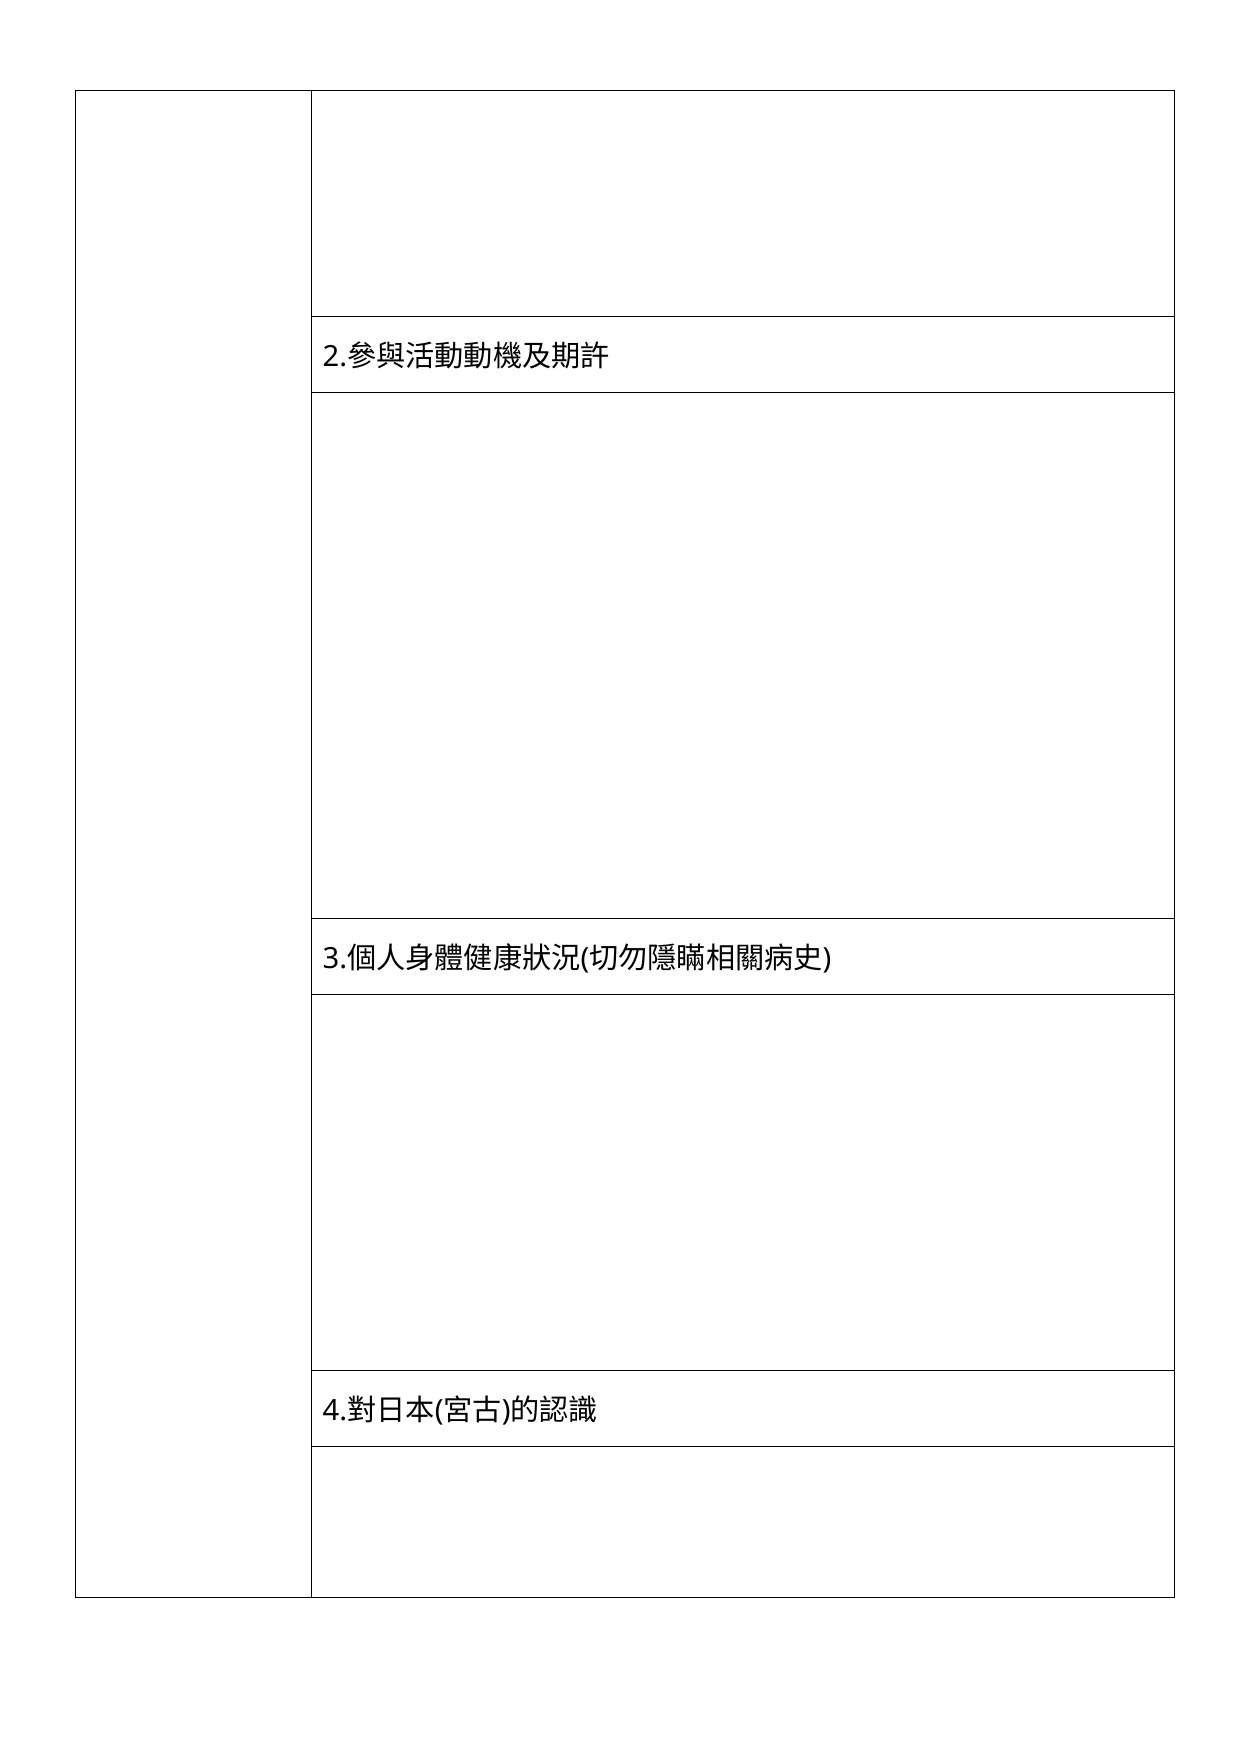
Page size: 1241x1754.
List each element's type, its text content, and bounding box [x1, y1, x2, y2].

table_cell [312, 91, 1174, 316]
table_cell 3.個人身體健康狀況(切勿隱瞞相關病史) [312, 919, 1174, 994]
table_cell 4.對日本(宮古)的認識 [312, 1371, 1174, 1446]
table_cell [312, 393, 1174, 918]
table_cell [76, 91, 311, 1597]
table_cell 2.參與活動動機及期許 [312, 317, 1174, 392]
table_cell [312, 995, 1174, 1370]
table_cell [312, 1447, 1174, 1597]
